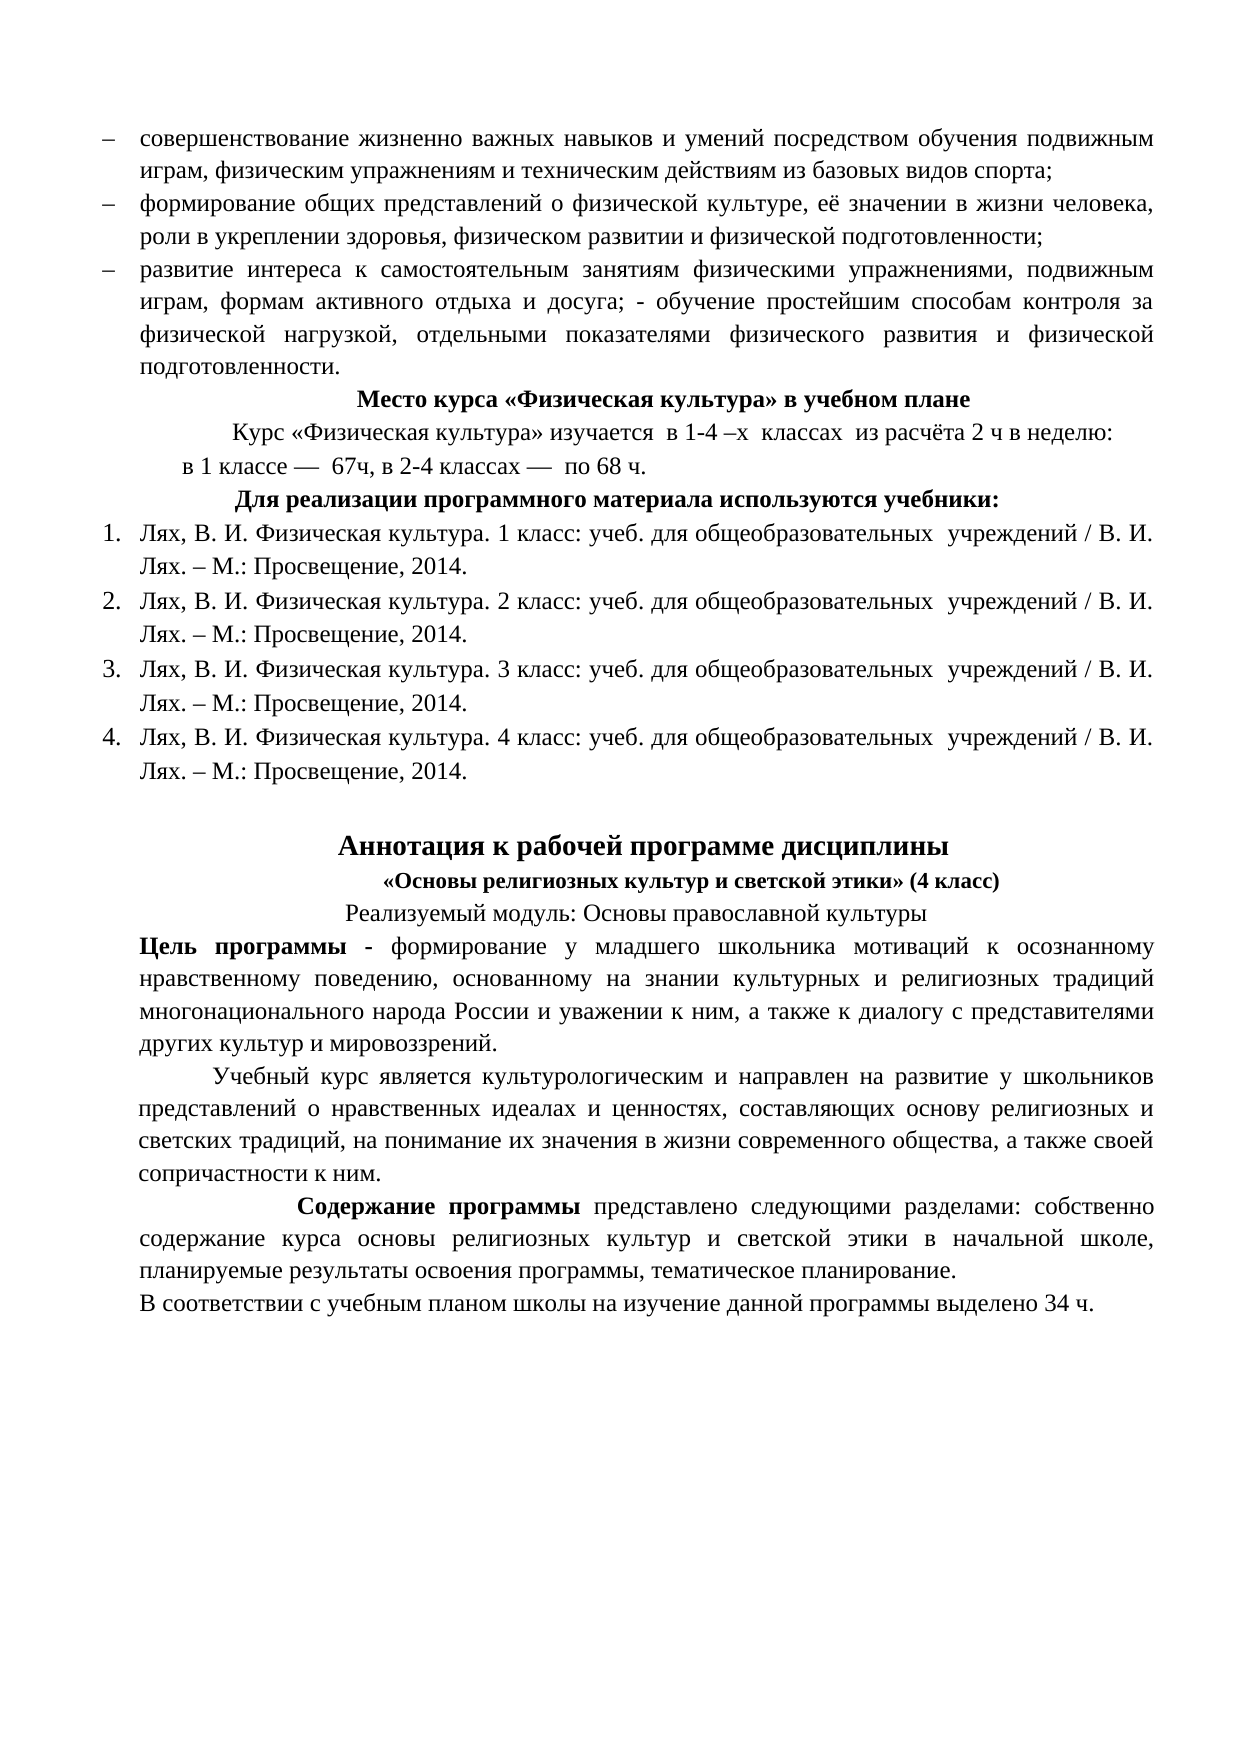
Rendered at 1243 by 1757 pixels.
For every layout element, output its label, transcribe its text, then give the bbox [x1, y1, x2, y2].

text Учебный курс является культурологическим и направлен на развитие у школьников представлений о нравственных идеалах и ценностях, составляющих основу религиозных и светских традиций, на понимание их значения в жизни современного общества, а также своей сопричастности к ним. [138, 1061, 1155, 1186]
list формирование общих представлений о физической культуре, её значении в жизни человека, роли в укреплении здоровья, физическом развитии и физической подготовленности; [102, 188, 1155, 250]
list Лях, В. И. Физическая культура. 1 класс: учеб. для общеобразовательных учреждений / В. И. Лях. – М.: Просвещение, 2014. [102, 517, 1155, 580]
list развитие интереса к самостоятельным занятиям физическими упражнениями, подвижным играм, формам активного отдыха и досуга; - обучение простейшим способам контроля за физической нагрузкой, отдельными показателями физического развития и физической подготовленности. [102, 254, 1155, 380]
text Содержание программы представлено следующими разделами: собственно содержание курса основы религиозных культур и светской этики в начальной школе, планируемые результаты освоения программы, тематическое планирование. [139, 1191, 1155, 1284]
text Курс «Физическая культура» изучается в 1-4 –х классах из расчёта 2 ч в неделю: [176, 417, 1155, 446]
text Цель программы - формирование у младшего школьника мотиваций к осознанному нравственному поведению, основанному на знании культурных и религиозных традиций многонационального народа России и уважении к ним, а также к диалогу с представителями других культур и мировоззрений. [139, 931, 1155, 1057]
subtitle Аннотация к рабочей программе дисциплины [139, 828, 1155, 862]
list Лях, В. И. Физическая культура. 4 класс: учеб. для общеобразовательных учреждений / В. И. Лях. – М.: Просвещение, 2014. [102, 721, 1155, 785]
list Лях, В. И. Физическая культура. 3 класс: учеб. для общеобразовательных учреждений / В. И. Лях. – М.: Просвещение, 2014. [102, 653, 1155, 717]
text Для реализации программного материала используются учебники: [234, 484, 1155, 513]
text в 1 классе — 67ч, в 2-4 классах — по 68 ч. [176, 451, 1155, 480]
list совершенствование жизненно важных навыков и умений посредством обучения подвижным играм, физическим упражнениям и техническим действиям из базовых видов спорта; [102, 123, 1155, 184]
text «Основы религиозных культур и светской этики» (4 класс) Реализуемый модуль: Основы православной культуры [212, 867, 1067, 927]
subtitle Место курса «Физическая культура» в учебном плане [178, 384, 1154, 413]
text В соответствии с учебным планом школы на изучение данной программы выделено 34 ч. [139, 1288, 1155, 1317]
list Лях, В. И. Физическая культура. 2 класс: учеб. для общеобразовательных учреждений / В. И. Лях. – М.: Просвещение, 2014. [102, 585, 1155, 648]
